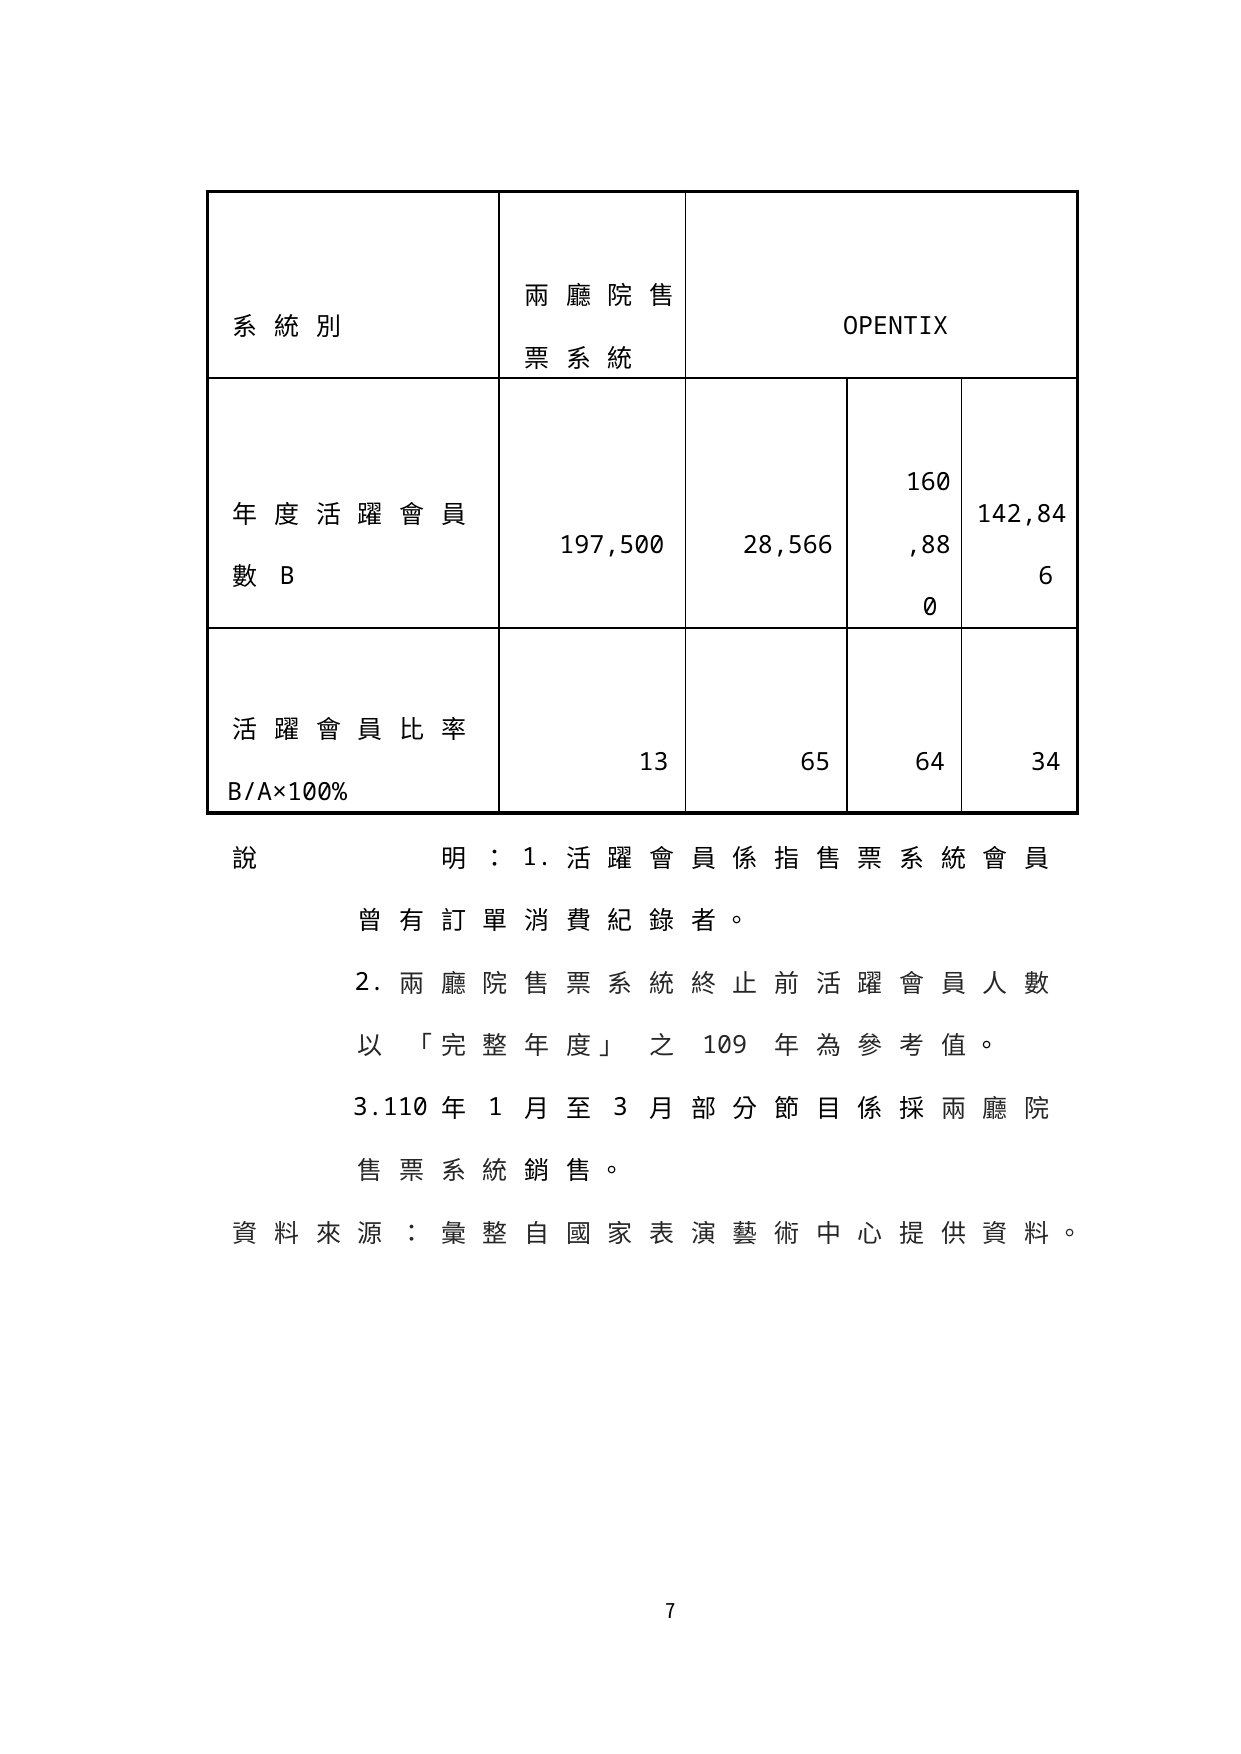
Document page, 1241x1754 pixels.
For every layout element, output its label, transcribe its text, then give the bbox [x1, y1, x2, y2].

table_header OPENTIX [686, 193, 1076, 377]
text 2.兩廳院售票系統終止前活躍會員人數以「完整年度」之109年為參考值。 [183, 939, 1058, 1064]
table_cell 34 [962, 629, 1076, 811]
table_cell 年度活躍會員數B [209, 379, 498, 627]
table_cell 13 [500, 629, 685, 811]
table_cell 28,566 [686, 379, 846, 627]
table_cell 活躍會員比率B/A×100% [209, 629, 498, 811]
text 資料來源：彙整自國家表演藝術中心提供資料。 [183, 1189, 1058, 1252]
text 說 明：1.活躍會員係指售票系統會員曾有訂單消費紀錄者。 [183, 814, 1058, 939]
table_header 兩廳院售票系統 [500, 193, 685, 377]
table_cell 160,880 [848, 379, 961, 627]
table_cell 65 [686, 629, 846, 811]
table_cell 142,846 [962, 379, 1076, 627]
table_header 系統別 [209, 193, 498, 377]
text 3.110年1月至3月部分節目係採兩廳院售票系統銷售。 [183, 1064, 1058, 1189]
table_cell 197,500 [500, 379, 685, 627]
table_cell 64 [848, 629, 961, 811]
